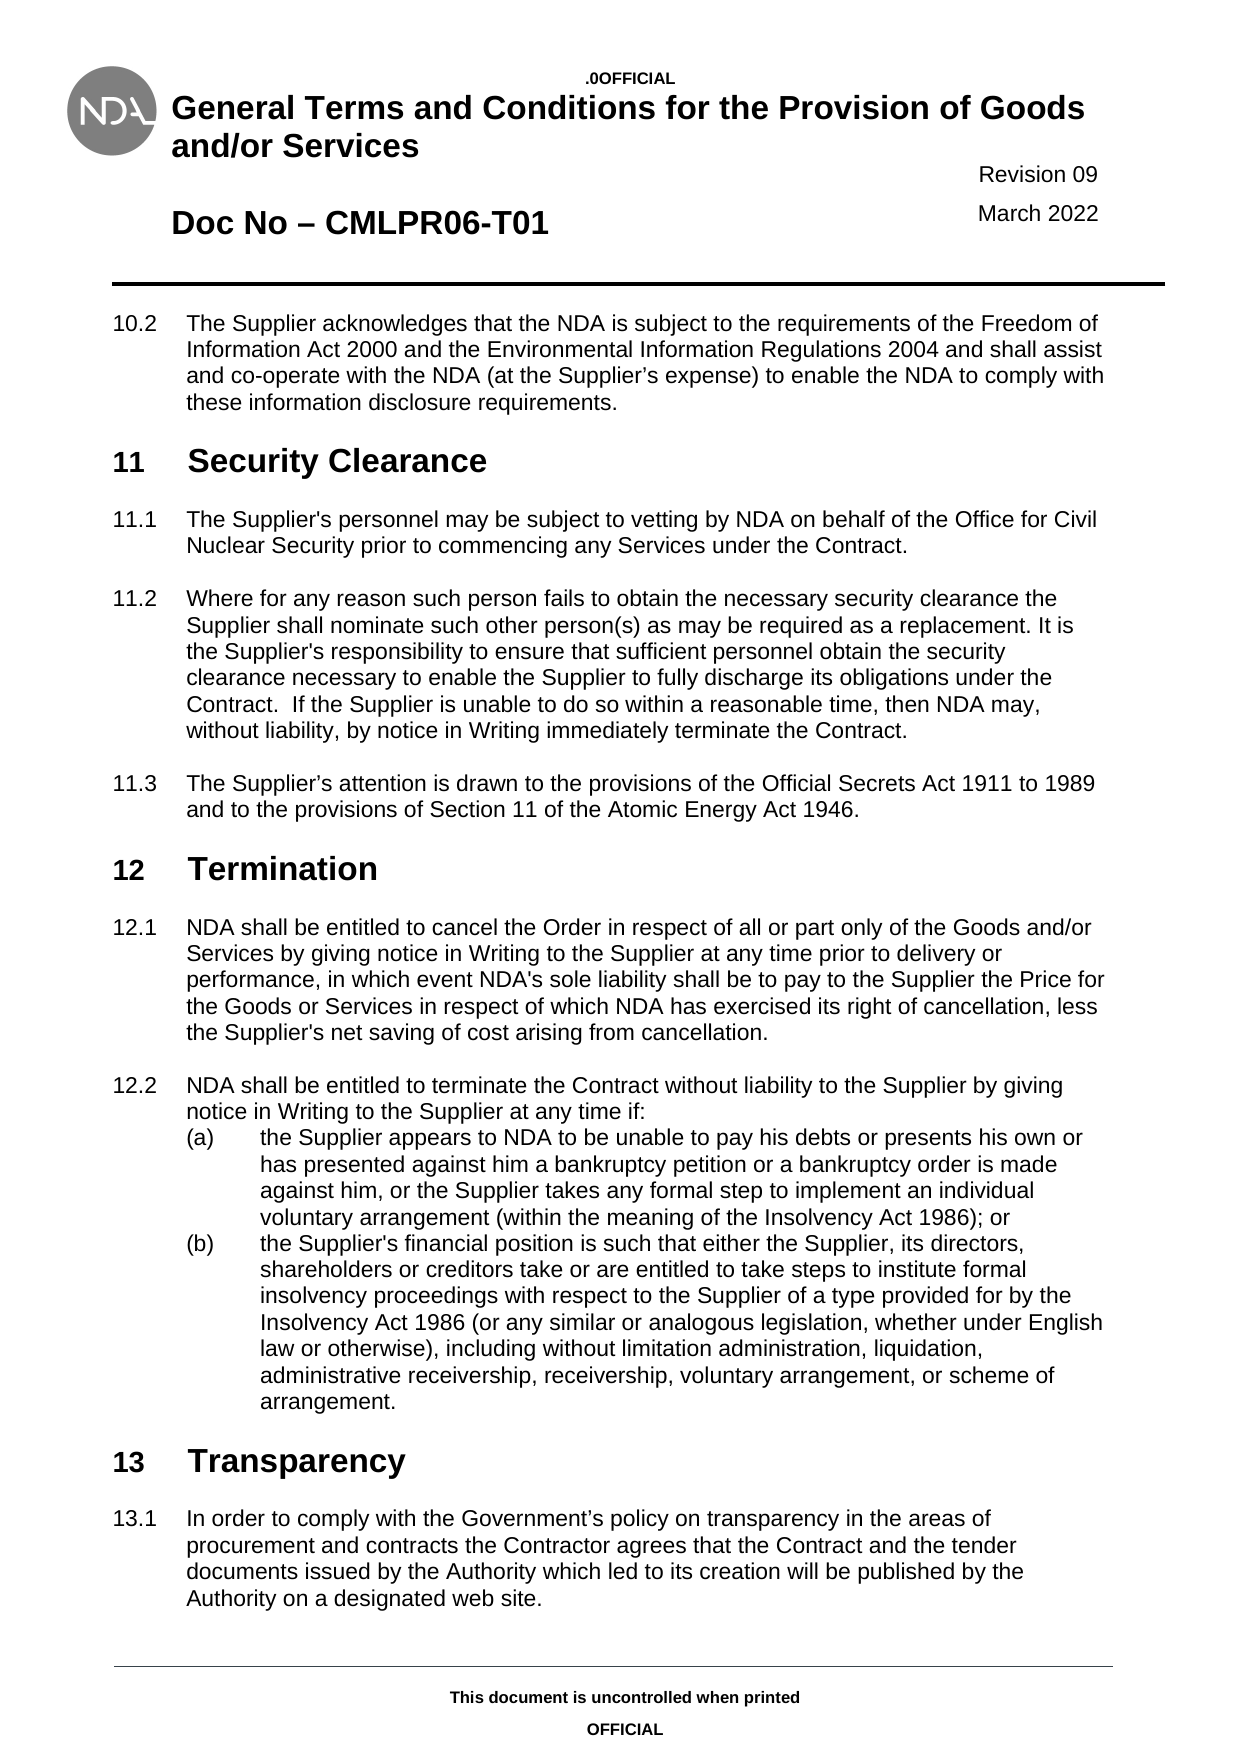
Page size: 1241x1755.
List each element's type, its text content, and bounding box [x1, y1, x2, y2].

text 10.2 The Supplier acknowledges that the NDA is subject to the requirements of the Freedom of Information Act 2000 and the Environmental Information Regulations 2004 and shall assist and co-operate with the NDA (at the Supplier’s expense) to enable the NDA to comply with these information disclosure requirements. [112, 309, 1109, 415]
text (a) the Supplier appears to NDA to be unable to pay his debts or presents his own or has presented against him a bankruptcy petition or a bankruptcy order is made against him, or the Supplier takes any formal step to implement an individual voluntary arrangement (within the meaning of the Insolvency Act 1986); or [186, 1124, 1109, 1230]
text 11.3 The Supplier’s attention is drawn to the provisions of the Official Secrets Act 1911 to 1989 and to the provisions of Section 11 of the Atomic Energy Act 1946. [112, 770, 1109, 822]
text 12.2 NDA shall be entitled to terminate the Contract without liability to the Supplier by giving notice in Writing to the Supplier at any time if: [112, 1072, 1109, 1124]
subtitle Security Clearance [112, 441, 1109, 480]
text 11.1 The Supplier's personnel may be subject to vetting by NDA on behalf of the Office for Civil Nuclear Security prior to commencing any Services under the Contract. [112, 506, 1109, 559]
subtitle Transparency [112, 1441, 1109, 1479]
text 11.2 Where for any reason such person fails to obtain the necessary security clearance the Supplier shall nominate such other person(s) as may be required as a replacement. It is the Supplier's responsibility to ensure that sufficient personnel obtain the security clearance necessary to enable the Supplier to fully discharge its obligations under the Contract. If the Supplier is unable to do so within a reasonable time, then NDA may, without liability, by notice in Writing immediately terminate the Contract. [112, 585, 1109, 743]
subtitle Termination [112, 849, 1109, 887]
text 13.1 In order to comply with the Government’s policy on transparency in the areas of procurement and contracts the Contractor agrees that the Contract and the tender documents issued by the Authority which led to its creation will be published by the Authority on a designated web site. [112, 1505, 1109, 1611]
text (b) the Supplier's financial position is such that either the Supplier, its directors, shareholders or creditors take or are entitled to take steps to institute formal insolvency proceedings with respect to the Supplier of a type provided for by the Insolvency Act 1986 (or any similar or analogous legislation, whether under English law or otherwise), including without limitation administration, liquidation, administrative receivership, receivership, voluntary arrangement, or scheme of arrangement. [186, 1230, 1109, 1414]
text 12.1 NDA shall be entitled to cancel the Order in respect of all or part only of the Goods and/or Services by giving notice in Writing to the Supplier at any time prior to delivery or performance, in which event NDA's sole liability shall be to pay to the Supplier the Price for the Goods or Services in respect of which NDA has exercised its right of cancellation, less the Supplier's net saving of cost arising from cancellation. [112, 913, 1109, 1045]
